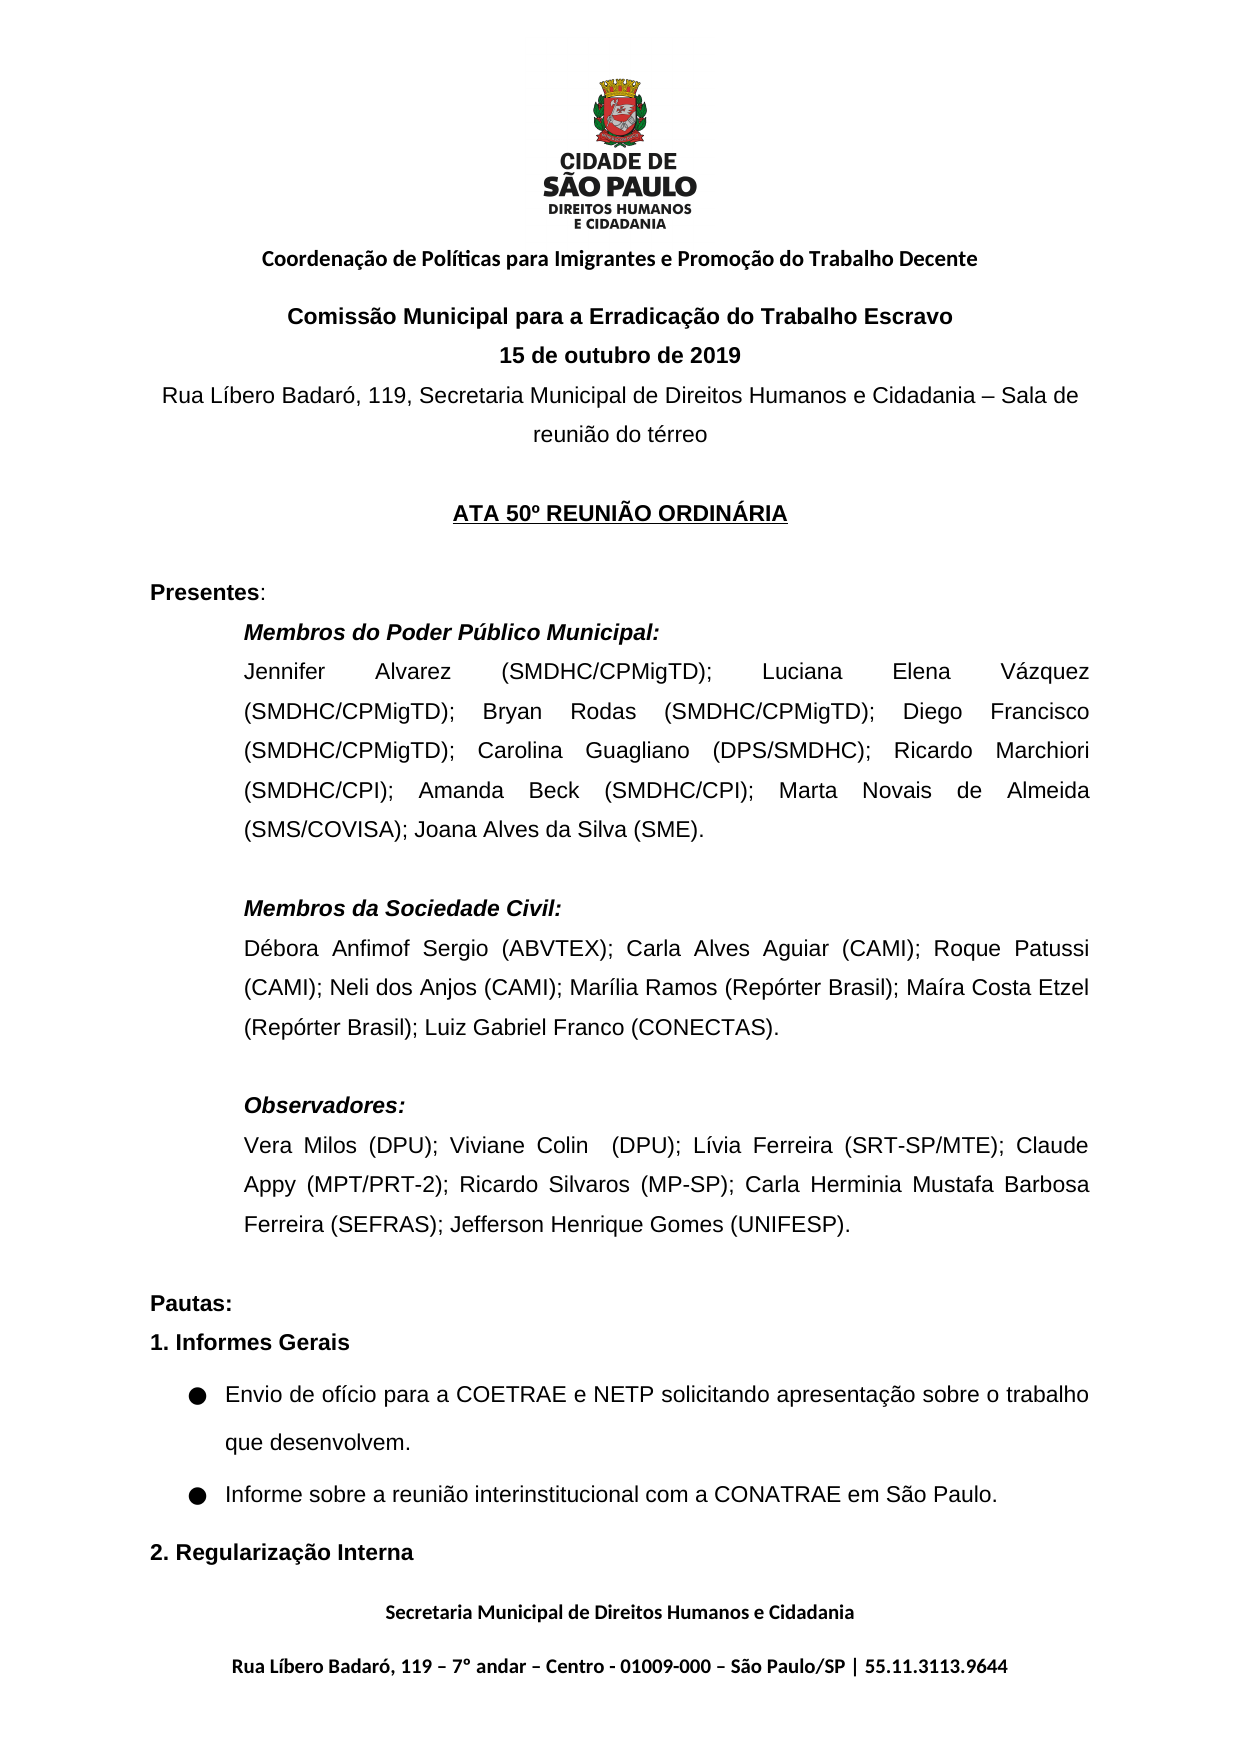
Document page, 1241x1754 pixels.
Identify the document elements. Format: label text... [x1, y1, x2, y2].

picture [525, 37, 715, 260]
text 15 de outubro de 2019 [150, 342, 1090, 369]
list Informe sobre a reunião interinstitucional com a CONATRAE em São Paulo. [187, 1468, 1090, 1515]
text Pautas: [150, 1290, 1090, 1316]
text Membros do Poder Público Municipal: [244, 619, 1090, 645]
list Envio de ofício para a COETRAE e NETP solicitando apresentação sobre o trabalho que desenvolvem. [187, 1369, 1090, 1455]
text Débora Anfimof Sergio (ABVTEX); Carla Alves Aguiar (CAMI); Roque Patussi (CAMI); Neli dos Anjos (CAMI); Marília Ramos (Repórter Brasil); Maíra Costa Etzel (Repórter Brasil); Luiz Gabriel Franco (CONECTAS). [244, 934, 1090, 1040]
text Jennifer Alvarez (SMDHC/CPMigTD); Luciana Elena Vázquez (SMDHC/CPMigTD); Bryan Rodas (SMDHC/CPMigTD); Diego Francisco (SMDHC/CPMigTD); Carolina Guagliano (DPS/SMDHC); Ricardo Marchiori (SMDHC/CPI); Amanda Beck (SMDHC/CPI); Marta Novais de Almeida (SMS/COVISA); Joana Alves da Silva (SME). [244, 658, 1090, 842]
text ATA 50º REUNIÃO ORDINÁRIA [150, 500, 1090, 527]
text Presentes: [150, 579, 1090, 606]
text 1. Informes Gerais [150, 1329, 1090, 1356]
text Vera Milos (DPU); Viviane Colin (DPU); Lívia Ferreira (SRT-SP/MTE); Claude Appy (MPT/PRT-2); Ricardo Silvaros (MP-SP); Carla Herminia Mustafa Barbosa Ferreira (SEFRAS); Jefferson Henrique Gomes (UNIFESP). [244, 1132, 1090, 1237]
text Rua Líbero Badaró, 119, Secretaria Municipal de Direitos Humanos e Cidadania – Sala de reunião do térreo [150, 382, 1090, 448]
text Comissão Municipal para a Erradicação do Trabalho Escravo [150, 303, 1090, 329]
text Observadores: [244, 1092, 1090, 1119]
text Membros da Sociedade Civil: [244, 895, 1090, 921]
text 2. Regularização Interna [150, 1539, 1090, 1565]
